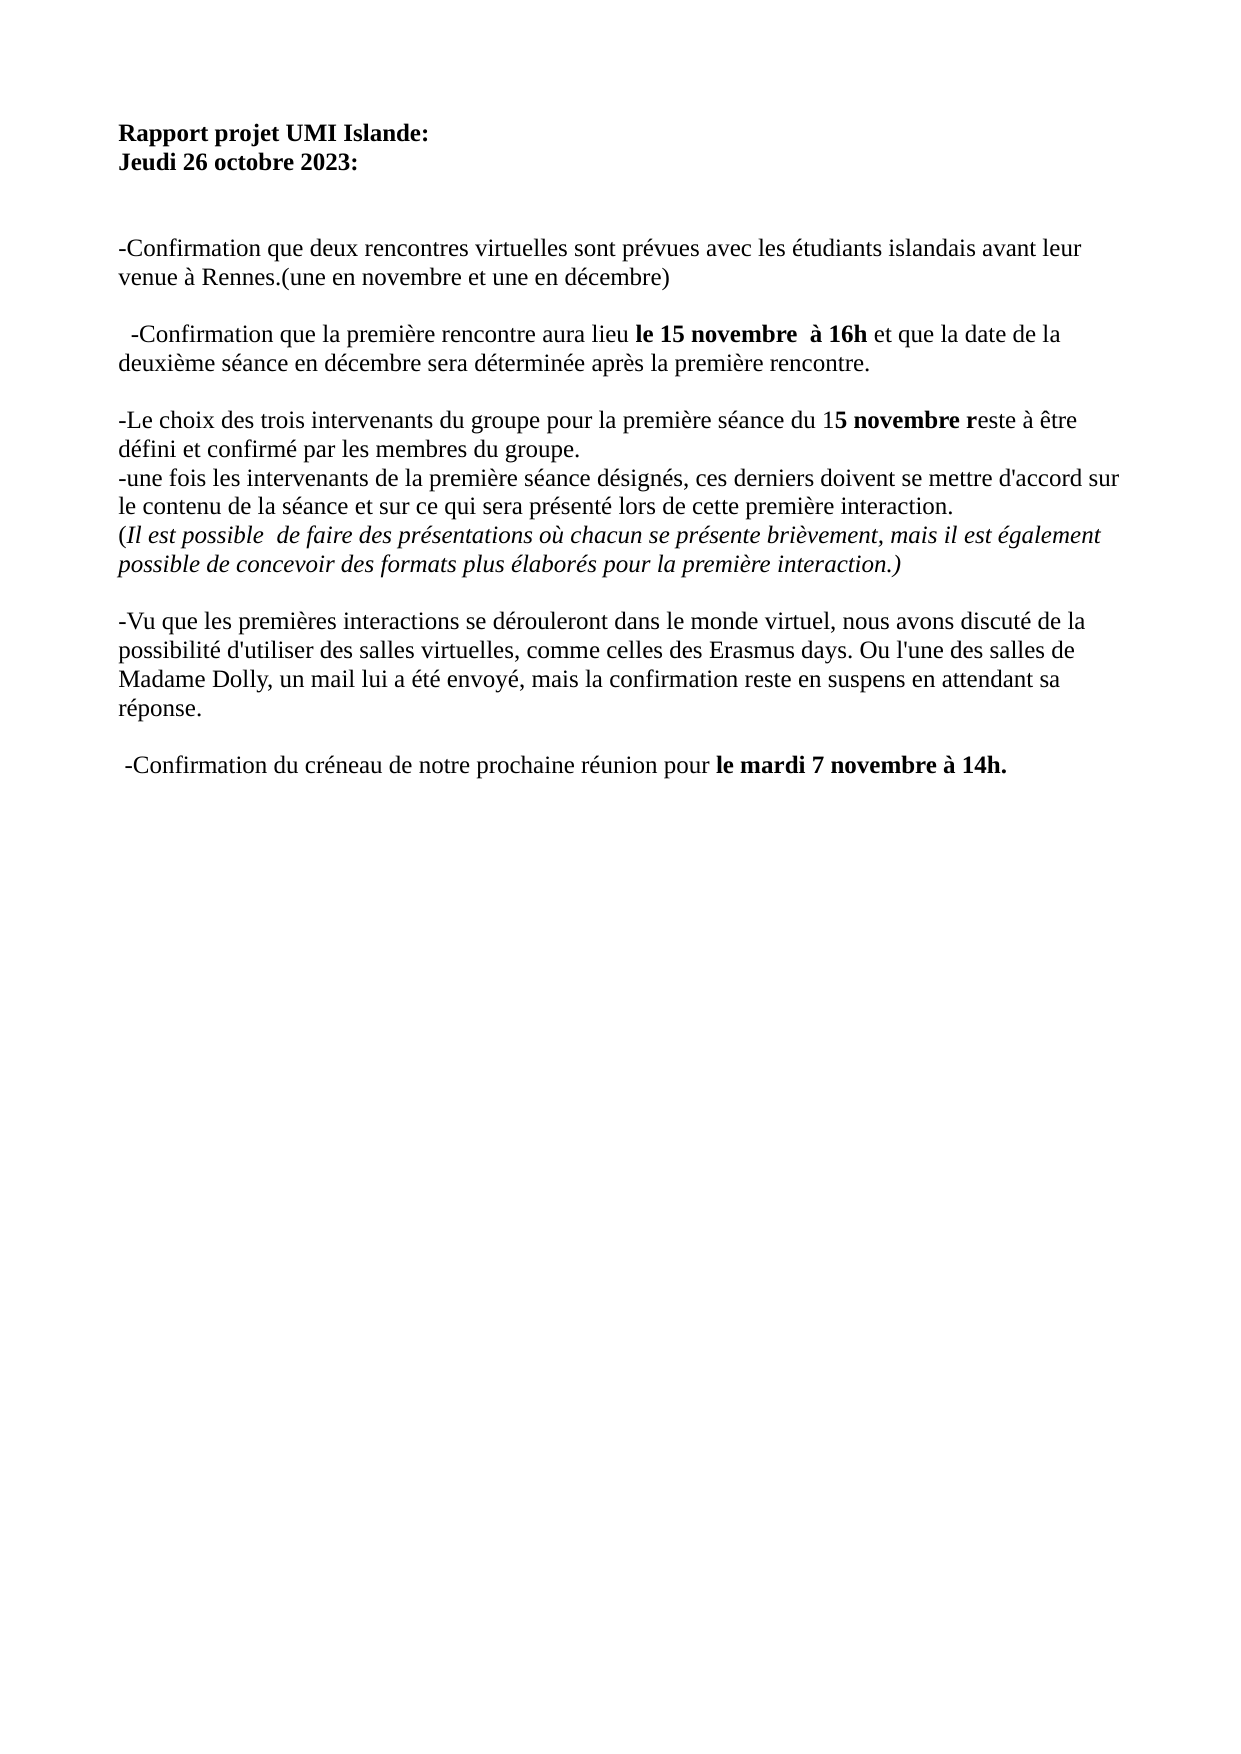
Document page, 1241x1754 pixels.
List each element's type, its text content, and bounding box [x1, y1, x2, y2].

text -Confirmation que deux rencontres virtuelles sont prévues avec les étudiants islandais avant leur venue à Rennes.(une en novembre et une en décembre) [118, 233, 1122, 291]
text -une fois les intervenants de la première séance désignés, ces derniers doivent se mettre d'accord sur le contenu de la séance et sur ce qui sera présenté lors de cette première interaction. [118, 463, 1122, 520]
text -Confirmation que la première rencontre aura lieu le 15 novembre à 16h et que la date de la deuxième séance en décembre sera déterminée après la première rencontre. [118, 319, 1122, 376]
text Rapport projet UMI Islande: [118, 118, 1122, 147]
text -Vu que les premières interactions se dérouleront dans le monde virtuel, nous avons discuté de la possibilité d'utiliser des salles virtuelles, comme celles des Erasmus days. Ou l'une des salles de Madame Dolly, un mail lui a été envoyé, mais la confirmation reste en suspens en attendant sa réponse. [118, 606, 1122, 721]
text (Il est possible de faire des présentations où chacun se présente brièvement, mais il est également possible de concevoir des formats plus élaborés pour la première interaction.) [118, 520, 1122, 578]
text -Le choix des trois intervenants du groupe pour la première séance du 15 novembre reste à être défini et confirmé par les membres du groupe. [118, 405, 1122, 463]
text -Confirmation du créneau de notre prochaine réunion pour le mardi 7 novembre à 14h. [118, 750, 1122, 779]
text Jeudi 26 octobre 2023: [118, 147, 1122, 176]
